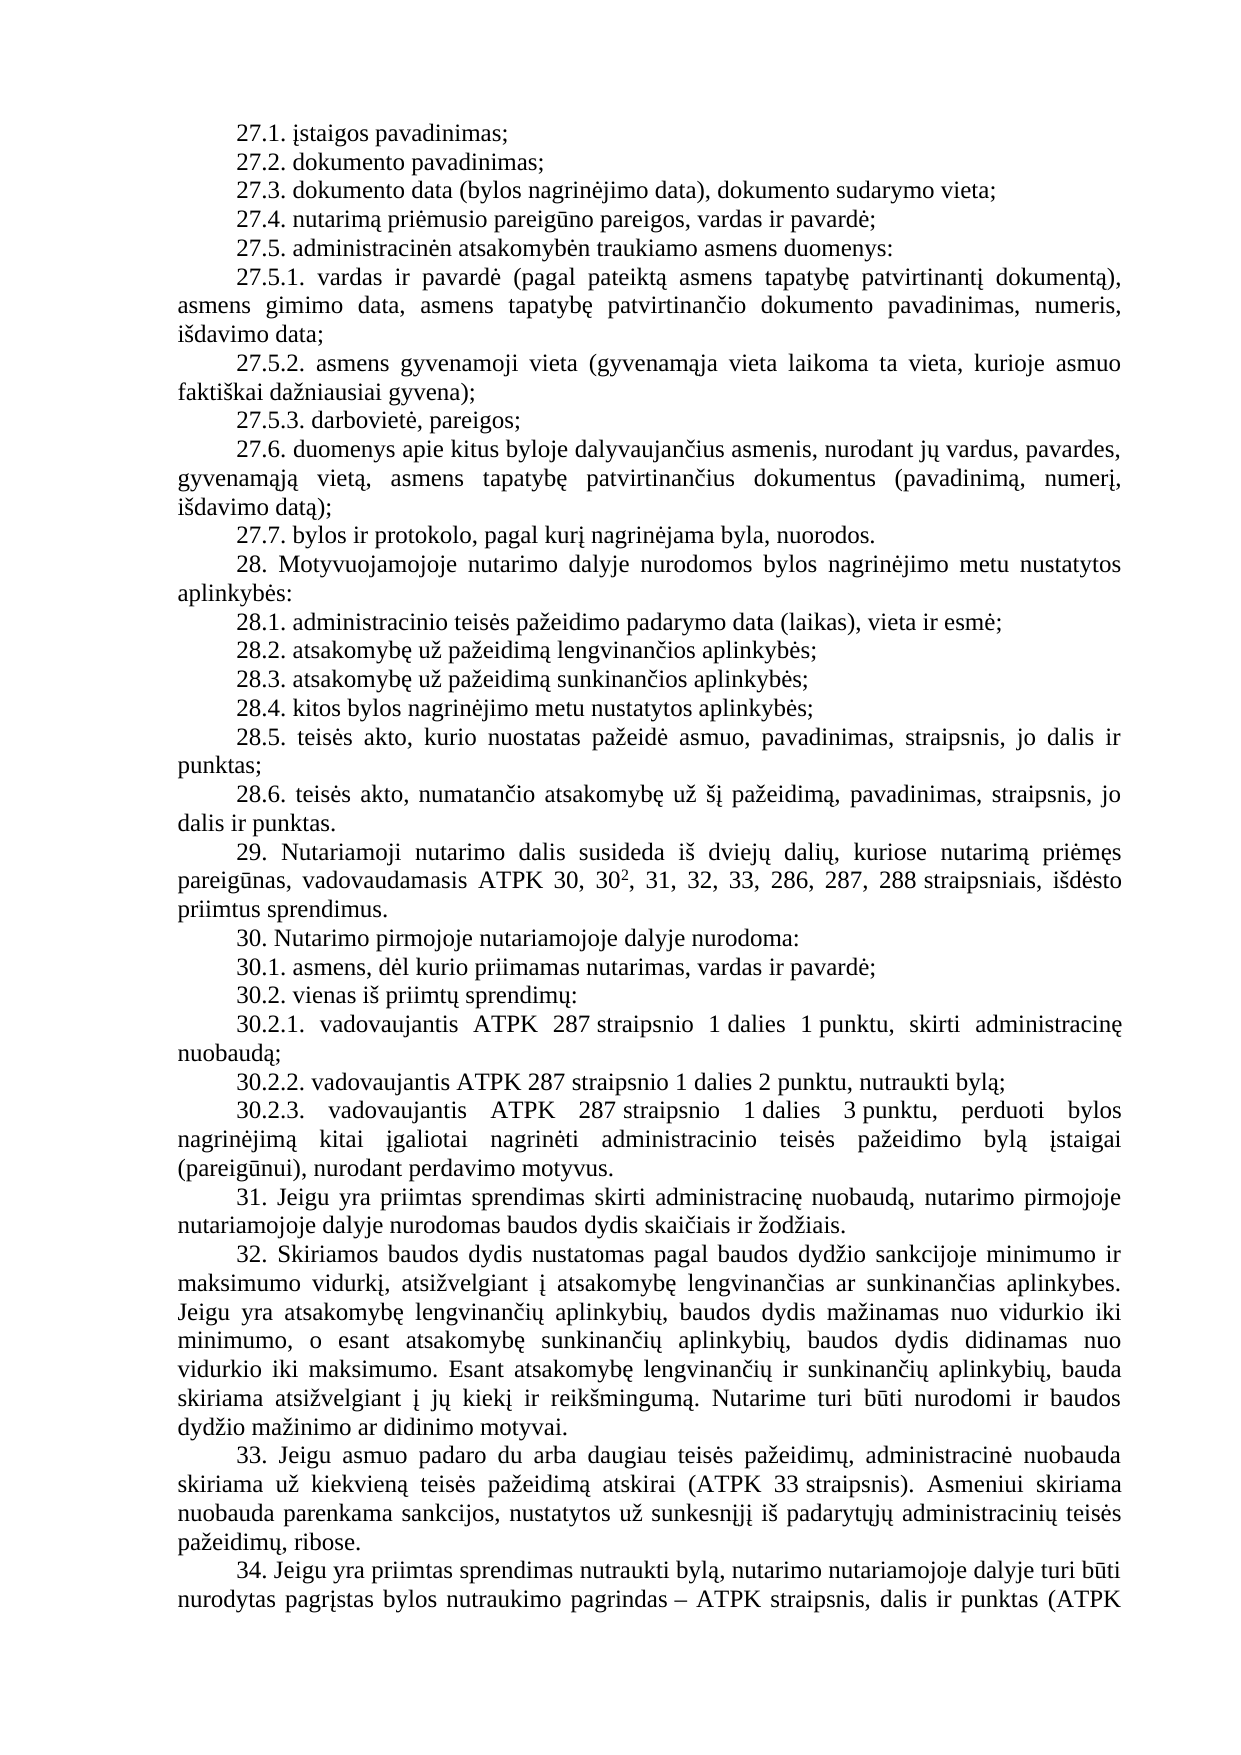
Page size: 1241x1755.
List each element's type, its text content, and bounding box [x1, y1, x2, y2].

text 28.1. administracinio teisės pažeidimo padarymo data (laikas), vieta ir esmė; [177, 607, 1122, 636]
text 27.3. dokumento data (bylos nagrinėjimo data), dokumento sudarymo vieta; [177, 176, 1122, 204]
text 31. Jeigu yra priimtas sprendimas skirti administracinę nuobaudą, nutarimo pirmojoje nutariamojoje dalyje nurodomas baudos dydis skaičiais ir žodžiais. [177, 1182, 1122, 1239]
text 27.5.2. asmens gyvenamoji vieta (gyvenamąja vieta laikoma ta vieta, kurioje asmuo faktiškai dažniausiai gyvena); [177, 348, 1122, 406]
text 28.2. atsakomybę už pažeidimą lengvinančios aplinkybės; [177, 636, 1122, 664]
text 27.5.3. darbovietė, pareigos; [177, 406, 1122, 434]
text 30.2.1. vadovaujantis ATPK 287 straipsnio 1 dalies 1 punktu, skirti administracinę nuobaudą; [177, 1009, 1122, 1067]
text 27.7. bylos ir protokolo, pagal kurį nagrinėjama byla, nuorodos. [177, 521, 1122, 549]
text 32. Skiriamos baudos dydis nustatomas pagal baudos dydžio sankcijoje minimumo ir maksimumo vidurkį, atsižvelgiant į atsakomybę lengvinančias ar sunkinančias aplinkybes. Jeigu yra atsakomybę lengvinančių aplinkybių, baudos dydis mažinamas nuo vidurkio iki minimumo, o esant atsakomybę sunkinančių aplinkybių, baudos dydis didinamas nuo vidurkio iki maksimumo. Esant atsakomybę lengvinančių ir sunkinančių aplinkybių, bauda skiriama atsižvelgiant į jų kiekį ir reikšmingumą. Nutarime turi būti nurodomi ir baudos dydžio mažinimo ar didinimo motyvai. [177, 1239, 1122, 1441]
text 28. Motyvuojamojoje nutarimo dalyje nurodomos bylos nagrinėjimo metu nustatytos aplinkybės: [177, 549, 1122, 607]
text 30.2.3. vadovaujantis ATPK 287 straipsnio 1 dalies 3 punktu, perduoti bylos nagrinėjimą kitai įgaliotai nagrinėti administracinio teisės pažeidimo bylą įstaigai (pareigūnui), nurodant perdavimo motyvus. [177, 1096, 1122, 1182]
text 28.3. atsakomybę už pažeidimą sunkinančios aplinkybės; [177, 664, 1122, 693]
text 27.2. dokumento pavadinimas; [177, 147, 1122, 176]
text 34. Jeigu yra priimtas sprendimas nutraukti bylą, nutarimo nutariamojoje dalyje turi būti nurodytas pagrįstas bylos nutraukimo pagrindas – ATPK straipsnis, dalis ir punktas (ATPK [177, 1556, 1122, 1613]
text 30. Nutarimo pirmojoje nutariamojoje dalyje nurodoma: [177, 923, 1122, 952]
text 27.1. įstaigos pavadinimas; [177, 118, 1122, 147]
text 30.2. vienas iš priimtų sprendimų: [177, 981, 1122, 1009]
text 33. Jeigu asmuo padaro du arba daugiau teisės pažeidimų, administracinė nuobauda skiriama už kiekvieną teisės pažeidimą atskirai (ATPK 33 straipsnis). Asmeniui skiriama nuobauda parenkama sankcijos, nustatytos už sunkesnįjį iš padarytųjų administracinių teisės pažeidimų, ribose. [177, 1441, 1122, 1556]
text 27.5.1. vardas ir pavardė (pagal pateiktą asmens tapatybę patvirtinantį dokumentą), asmens gimimo data, asmens tapatybę patvirtinančio dokumento pavadinimas, numeris, išdavimo data; [177, 262, 1122, 348]
text 28.5. teisės akto, kurio nuostatas pažeidė asmuo, pavadinimas, straipsnis, jo dalis ir punktas; [177, 722, 1122, 779]
text 30.1. asmens, dėl kurio priimamas nutarimas, vardas ir pavardė; [177, 952, 1122, 981]
text 27.4. nutarimą priėmusio pareigūno pareigos, vardas ir pavardė; [177, 204, 1122, 233]
text 29. Nutariamoji nutarimo dalis susideda iš dviejų dalių, kuriose nutarimą priėmęs pareigūnas, vadovaudamasis ATPK 30, 302, 31, 32, 33, 286, 287, 288 straipsniais, išdėsto priimtus sprendimus. [177, 837, 1122, 923]
text 28.6. teisės akto, numatančio atsakomybę už šį pažeidimą, pavadinimas, straipsnis, jo dalis ir punktas. [177, 779, 1122, 837]
text 28.4. kitos bylos nagrinėjimo metu nustatytos aplinkybės; [177, 693, 1122, 722]
text 30.2.2. vadovaujantis ATPK 287 straipsnio 1 dalies 2 punktu, nutraukti bylą; [177, 1067, 1122, 1096]
text 27.6. duomenys apie kitus byloje dalyvaujančius asmenis, nurodant jų vardus, pavardes, gyvenamąją vietą, asmens tapatybę patvirtinančius dokumentus (pavadinimą, numerį, išdavimo datą); [177, 434, 1122, 521]
text 27.5. administracinėn atsakomybėn traukiamo asmens duomenys: [177, 233, 1122, 262]
